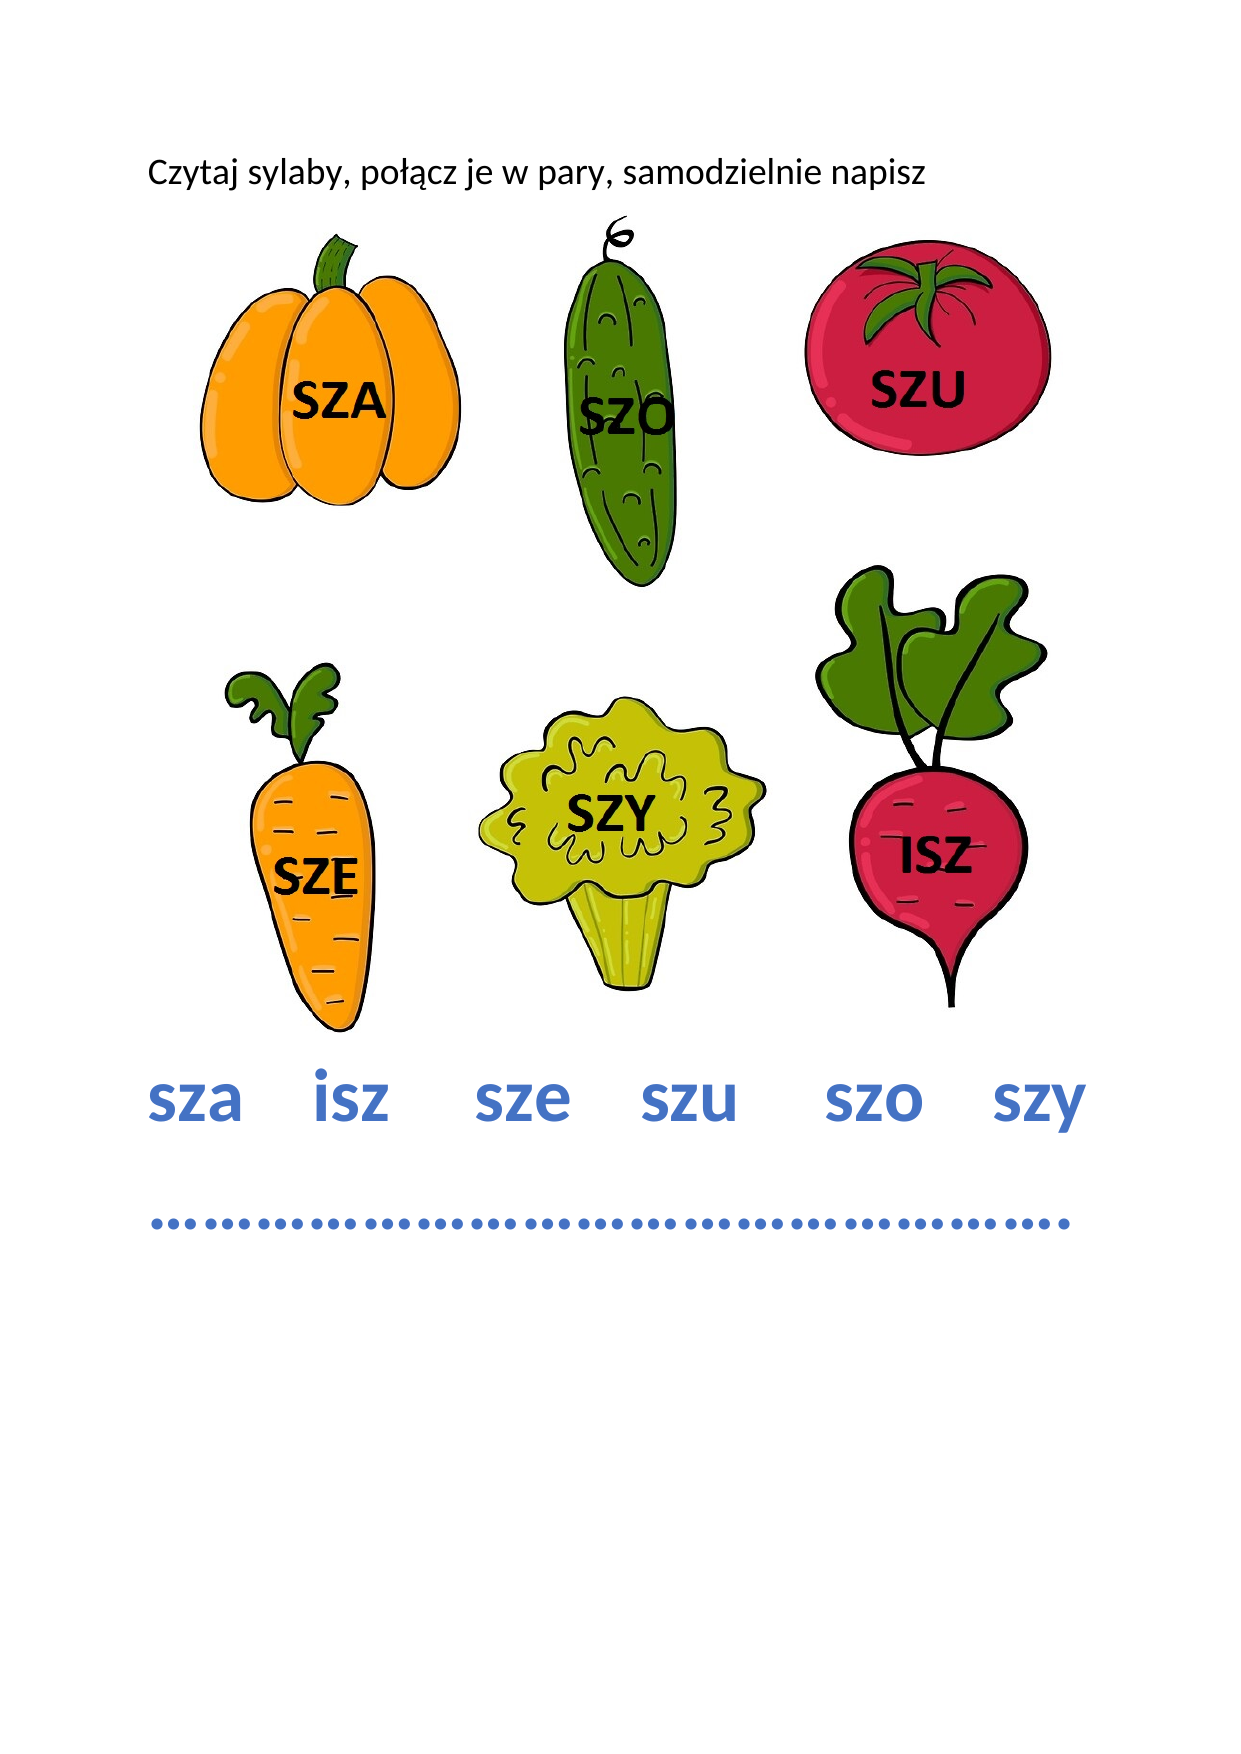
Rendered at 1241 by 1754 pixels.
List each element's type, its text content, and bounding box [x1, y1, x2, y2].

text Czytaj sylaby, połącz je w pary, samodzielnie napisz [148, 148, 1093, 193]
text sza isz sze szu szo szy [148, 1049, 1093, 1140]
text ……………………………………………. [148, 1157, 1093, 1248]
